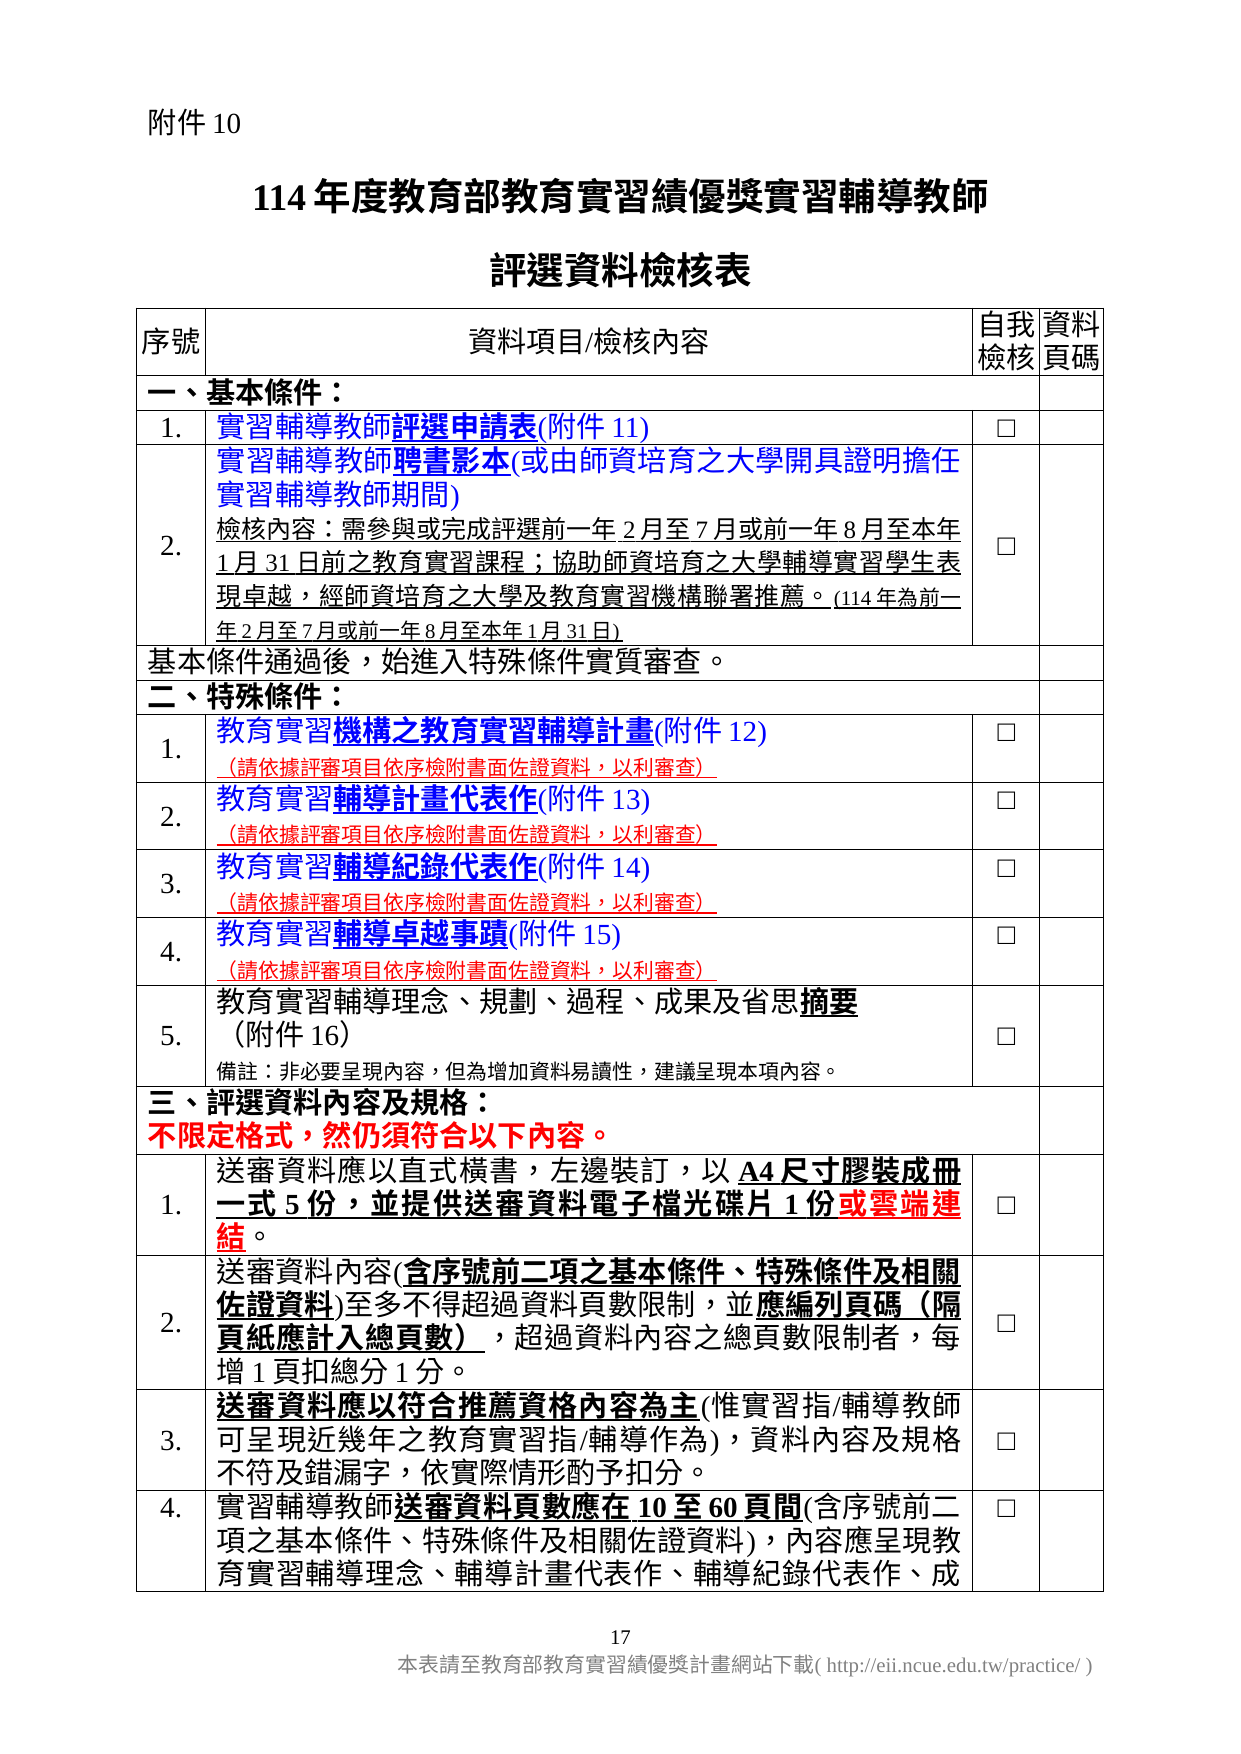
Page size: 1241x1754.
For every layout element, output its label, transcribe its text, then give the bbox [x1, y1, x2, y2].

table_cell 教育實習輔導紀錄代表作(附件14) （請依據評審項目依序檢附書面佐證資料，以利審查） [206, 850, 972, 917]
table_cell □ [973, 445, 1039, 645]
table_cell 基本條件通過後，始進入特殊條件實質審查。 [137, 646, 1039, 679]
table_cell 4. [137, 918, 205, 985]
table_cell □ [973, 715, 1039, 782]
table_cell 送審資料應以直式橫書，左邊裝訂，以A4尺寸膠裝成冊一式5份，並提供送審資料電子檔光碟片1份或雲端連結。 [206, 1155, 972, 1254]
table_cell 送審資料應以符合推薦資格內容為主(惟實習指/輔導教師可呈現近幾年之教育實習指/輔導作為)，資料內容及規格不符及錯漏字，依實際情形酌予扣分。 [206, 1390, 972, 1490]
table_cell □ [973, 1256, 1039, 1389]
table_cell □ [973, 1390, 1039, 1490]
text 評選資料檢核表 [148, 226, 1092, 289]
table_cell [1040, 1491, 1103, 1591]
table_header 序號 [137, 309, 205, 375]
table_cell 實習輔導教師聘書影本(或由師資培育之大學開具證明擔任實習輔導教師期間) 檢核內容：需參與或完成評選前一年2月至7月或前一年8月至本年1月31日前之教育實習課程；協助師資培育之大學輔導實習學生表現卓越，經師資培育之大學及教育實習機構聯署推薦。(114年為前一年2月至7月或前一年8月至本年1月31日) [206, 445, 972, 645]
table_header 資料 頁碼 [1040, 309, 1103, 375]
table_cell 1. [137, 411, 205, 444]
table_cell 1. [137, 1155, 205, 1254]
table_cell □ [973, 850, 1039, 917]
table_cell [1040, 376, 1103, 410]
table_cell 教育實習輔導理念、規劃、過程、成果及省思摘要 （附件16） 備註：非必要呈現內容，但為增加資料易讀性，建議呈現本項內容。 [206, 986, 972, 1086]
table_cell 4. [137, 1491, 205, 1591]
table_cell [1040, 986, 1103, 1086]
table_cell [1040, 1390, 1103, 1490]
table_header 自我檢核 [973, 309, 1039, 375]
table_cell □ [973, 986, 1039, 1086]
table_cell 3. [137, 850, 205, 917]
table_cell [1040, 1087, 1103, 1153]
table_cell 三、評選資料內容及規格： 不限定格式，然仍須符合以下內容。 [137, 1087, 1039, 1153]
table_cell □ [973, 1155, 1039, 1254]
table_cell 2. [137, 445, 205, 645]
table_cell 2. [137, 1256, 205, 1389]
table_cell [1040, 918, 1103, 985]
table_cell 實習輔導教師評選申請表(附件11) [206, 411, 972, 444]
table_cell □ [973, 783, 1039, 849]
table_cell [1040, 681, 1103, 714]
table_header 資料項目/檢核內容 [206, 309, 972, 375]
table_cell 實習輔導教師送審資料頁數應在10至60頁間(含序號前二項之基本條件、特殊條件及相關佐證資料)，內容應呈現教育實習輔導理念、輔導計畫代表作、輔導紀錄代表作、成 [206, 1491, 972, 1591]
table_cell 3. [137, 1390, 205, 1490]
table_cell 教育實習機構之教育實習輔導計畫(附件12) （請依據評審項目依序檢附書面佐證資料，以利審查） [206, 715, 972, 782]
table_cell [1040, 850, 1103, 917]
table_cell 5. [137, 986, 205, 1086]
table_cell [1040, 1155, 1103, 1254]
table_cell 2. [137, 783, 205, 849]
text 附件10 [148, 100, 1092, 141]
table_cell [1040, 411, 1103, 444]
table_cell 教育實習輔導計畫代表作(附件13) （請依據評審項目依序檢附書面佐證資料，以利審查） [206, 783, 972, 849]
table_cell □ [973, 411, 1039, 444]
table_cell 1. [137, 715, 205, 782]
table_cell 一、基本條件： [137, 376, 1039, 410]
table_cell [1040, 783, 1103, 849]
table_cell [1040, 646, 1103, 679]
table_cell □ [973, 918, 1039, 985]
table_cell [1040, 445, 1103, 645]
table_cell [1040, 1256, 1103, 1389]
table_cell 送審資料內容(含序號前二項之基本條件、特殊條件及相關佐證資料)至多不得超過資料頁數限制，並應編列頁碼（隔頁紙應計入總頁數），超過資料內容之總頁數限制者，每增1頁扣總分1分。 [206, 1256, 972, 1389]
text 114年度教育部教育實習績優獎實習輔導教師 [148, 153, 1092, 215]
table_cell [1040, 715, 1103, 782]
table_cell 二、特殊條件： [137, 681, 1039, 714]
table_cell □ [973, 1491, 1039, 1591]
table_cell 教育實習輔導卓越事蹟(附件15) （請依據評審項目依序檢附書面佐證資料，以利審查） [206, 918, 972, 985]
